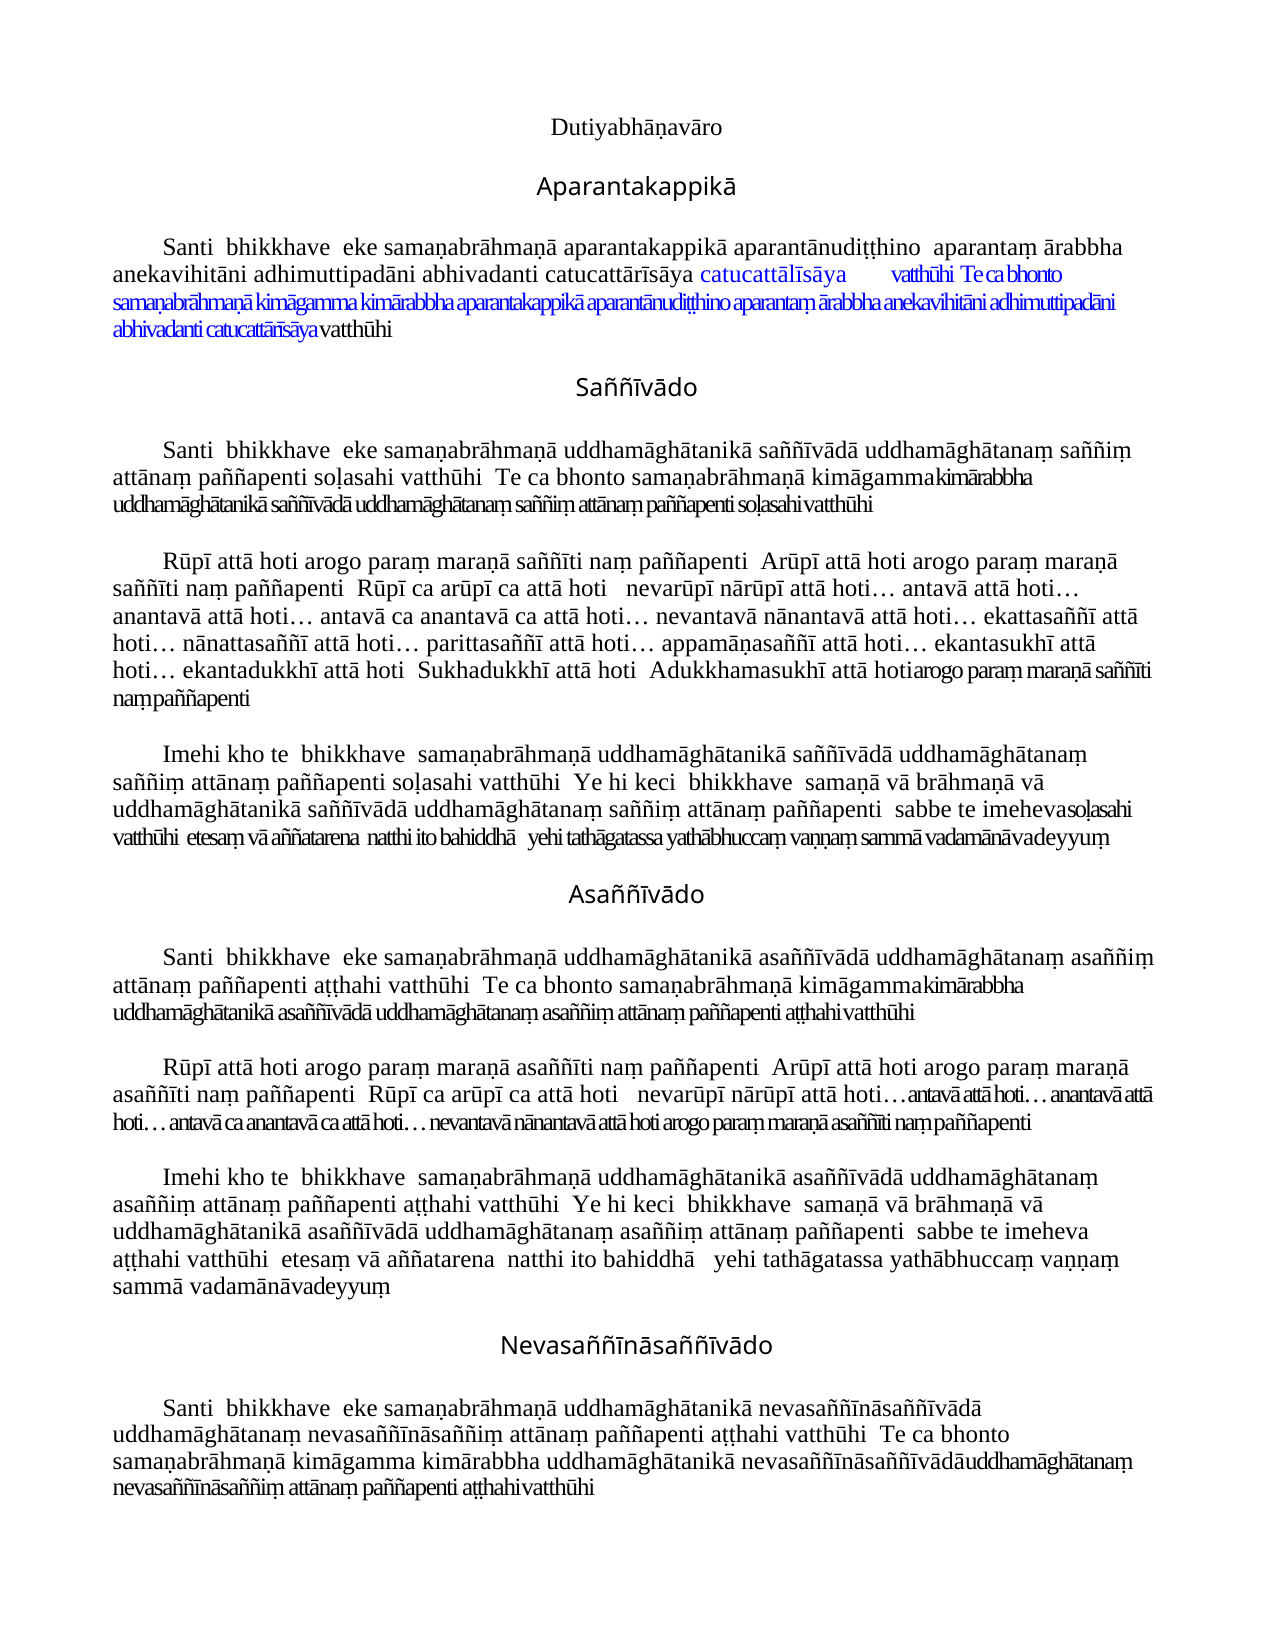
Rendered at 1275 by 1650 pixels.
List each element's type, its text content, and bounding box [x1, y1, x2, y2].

text Asaññīvādo [100, 877, 1173, 911]
list Imehi kho te bhikkhave samaṇabrāhmaṇā uddhamāghātanikā asaññīvādā uddhamāghātanaṃ asaññiṃ attānaṃ paññapenti aṭṭhahi vatthūhi Ye hi keci bhikkhave samaṇā vā brāhmaṇā vā uddhamāghātanikā asaññīvādā uddhamāghātanaṃ asaññiṃ attānaṃ paññapenti sabbe te imeheva aṭṭhahi vatthūhi etesaṃ vā aññatarena natthi ito bahiddhā yehi tathāgatassa yathābhuccaṃ vaṇṇaṃ sammā vadamānāvadeyyuṃ [112, 1163, 1162, 1300]
list Imehi kho te bhikkhave samaṇabrāhmaṇā uddhamāghātanikā saññīvādā uddhamāghātanaṃ saññiṃ attānaṃ paññapenti soḷasahi vatthūhi Ye hi keci bhikkhave samaṇā vā brāhmaṇā vā uddhamāghātanikā saññīvādā uddhamāghātanaṃ saññiṃ attānaṃ paññapenti sabbe te imehevasoḷasahi vatthūhi etesaṃ vā aññatarena natthi ito bahiddhā yehi tathāgatassa yathābhuccaṃ vaṇṇaṃ sammā vadamānāvadeyyuṃ [112, 741, 1162, 850]
list Santi bhikkhave eke samaṇabrāhmaṇā uddhamāghātanikā asaññīvādā uddhamāghātanaṃ asaññiṃ attānaṃ paññapenti aṭṭhahi vatthūhi Te ca bhonto samaṇabrāhmaṇā kimāgammakimārabbha uddhamāghātanikā asaññīvādā uddhamāghātanaṃ asaññiṃ attānaṃ paññapenti aṭṭhahivatthūhi [112, 944, 1162, 1026]
text Aparantakappikā [100, 169, 1173, 203]
list Santi bhikkhave eke samaṇabrāhmaṇā aparantakappikā aparantānudiṭṭhino aparantaṃ ārabbha anekavihitāni adhimuttipadāni abhivadanti catucattārīsāya catucattālīsāya vatthūhi Te ca bhonto samaṇabrāhmaṇā kimāgamma kimārabbha aparantakappikā aparantānudiṭṭhino aparantaṃ ārabbha anekavihitāni adhimuttipadāni abhivadanti catucattārīsāyavatthūhi [112, 234, 1162, 343]
text Saññīvādo [100, 369, 1173, 403]
list Rūpī attā hoti arogo paraṃ maraṇā asaññīti naṃ paññapenti Arūpī attā hoti arogo paraṃ maraṇā asaññīti naṃ paññapenti Rūpī ca arūpī ca attā hoti nevarūpī nārūpī attā hoti…antavā attā hoti… anantavā attā hoti… antavā ca anantavā ca attā hoti… nevantavā nānantavā attā hoti arogo paraṃ maraṇā asaññīti naṃpaññapenti [112, 1053, 1162, 1135]
text Nevasaññīnāsaññīvādo [100, 1328, 1173, 1362]
list Santi bhikkhave eke samaṇabrāhmaṇā uddhamāghātanikā saññīvādā uddhamāghātanaṃ saññiṃ attānaṃ paññapenti soḷasahi vatthūhi Te ca bhonto samaṇabrāhmaṇā kimāgammakimārabbha uddhamāghātanikā saññīvādā uddhamāghātanaṃ saññiṃ attānaṃ paññapenti soḷasahivatthūhi [112, 436, 1162, 518]
text Dutiyabhāṇavāro [100, 112, 1173, 141]
list Rūpī attā hoti arogo paraṃ maraṇā saññīti naṃ paññapenti Arūpī attā hoti arogo paraṃ maraṇā saññīti naṃ paññapenti Rūpī ca arūpī ca attā hoti nevarūpī nārūpī attā hoti… antavā attā hoti… anantavā attā hoti… antavā ca anantavā ca attā hoti… nevantavā nānantavā attā hoti… ekattasaññī attā hoti… nānattasaññī attā hoti… parittasaññī attā hoti… appamāṇasaññī attā hoti… ekantasukhī attā hoti… ekantadukkhī attā hoti Sukhadukkhī attā hoti Adukkhamasukhī attā hotiarogo paraṃ maraṇā saññīti naṃpaññapenti [112, 547, 1162, 712]
list Santi bhikkhave eke samaṇabrāhmaṇā uddhamāghātanikā nevasaññīnāsaññīvādā uddhamāghātanaṃ nevasaññīnāsaññiṃ attānaṃ paññapenti aṭṭhahi vatthūhi Te ca bhonto samaṇabrāhmaṇā kimāgamma kimārabbha uddhamāghātanikā nevasaññīnāsaññīvādāuddhamāghātanaṃ nevasaññīnāsaññiṃ attānaṃ paññapenti aṭṭhahivatthūhi [112, 1395, 1162, 1501]
